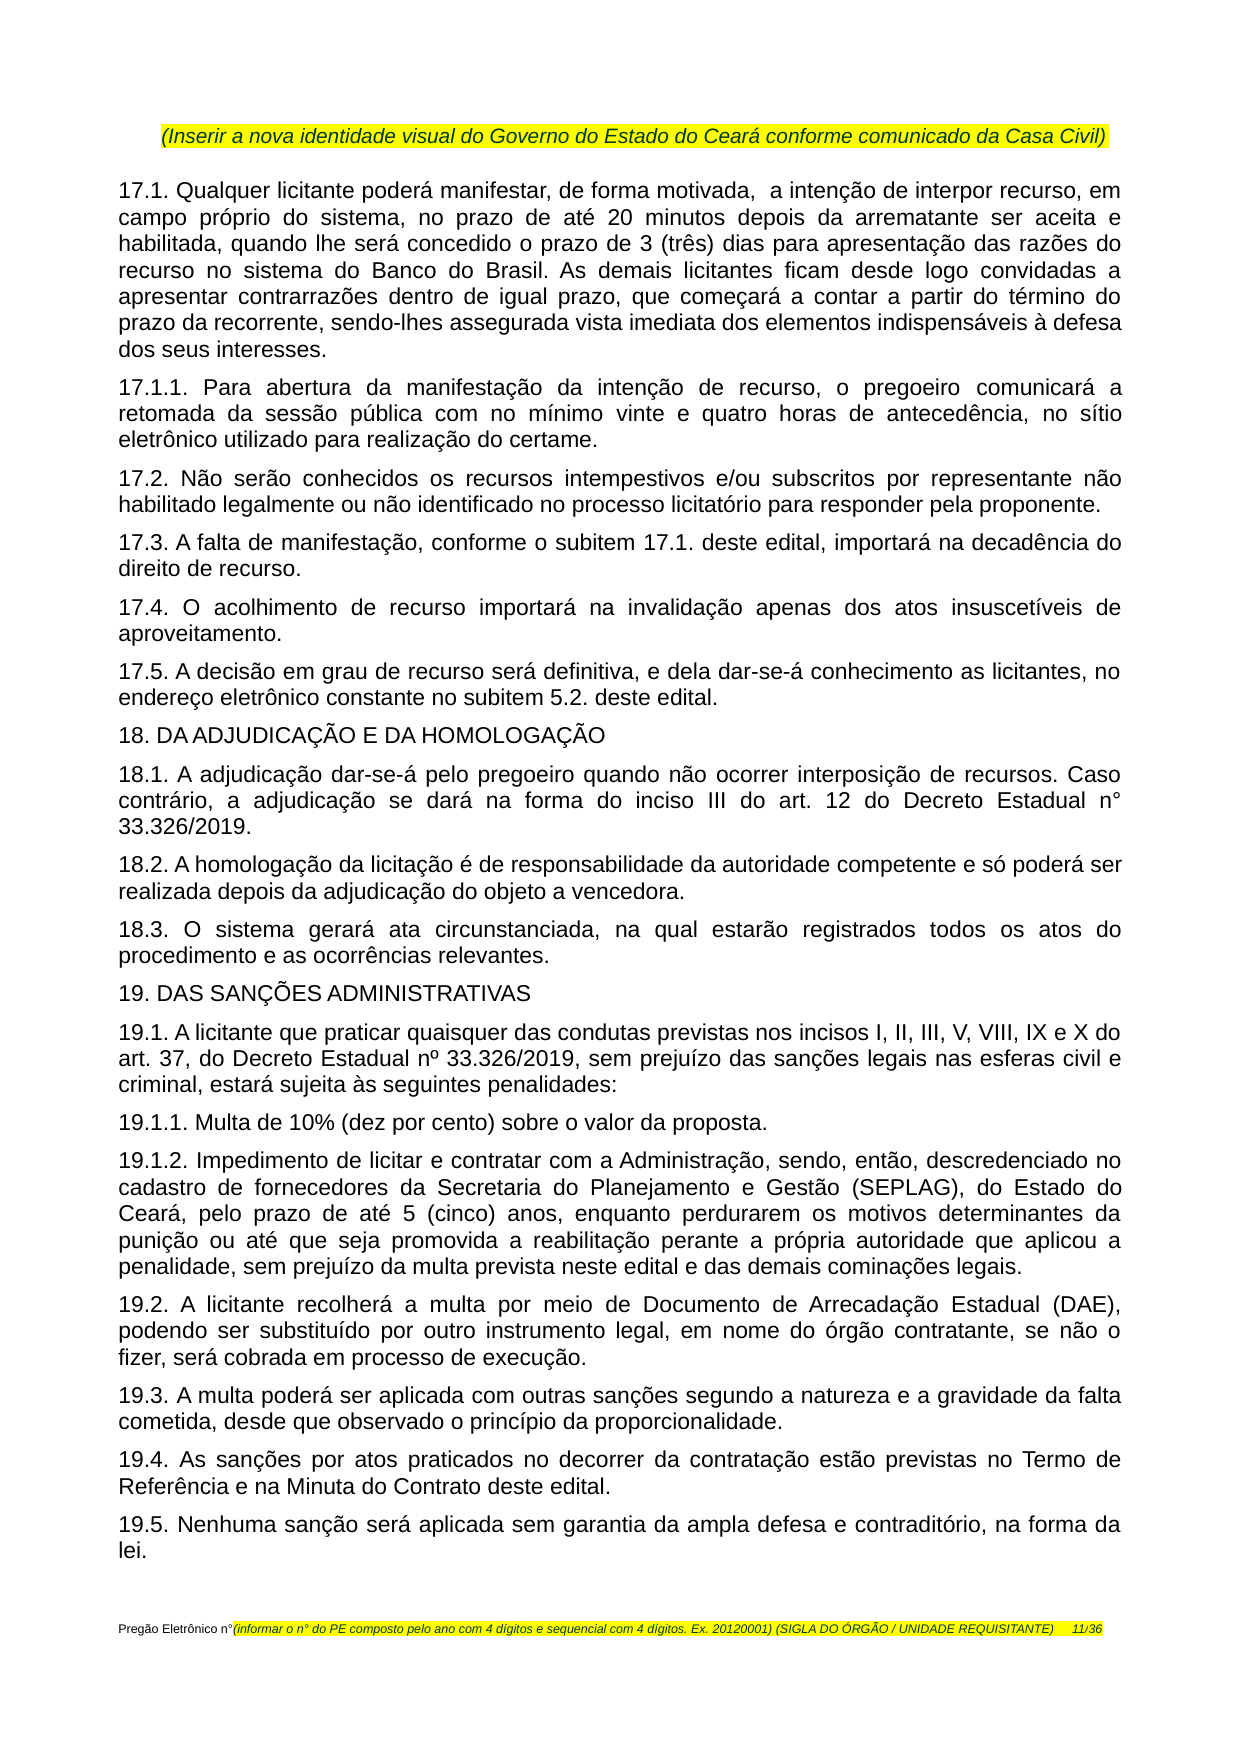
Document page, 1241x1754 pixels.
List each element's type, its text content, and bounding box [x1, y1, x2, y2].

text 17.1. Qualquer licitante poderá manifestar, de forma motivada, a intenção de interpor recurso, em campo próprio do sistema, no prazo de até 20 minutos depois da arrematante ser aceita e habilitada, quando lhe será concedido o prazo de 3 (três) dias para apresentação das razões do recurso no sistema do Banco do Brasil. As demais licitantes ficam desde logo convidadas a apresentar contrarrazões dentro de igual prazo, que começará a contar a partir do término do prazo da recorrente, sendo-lhes assegurada vista imediata dos elementos indispensáveis à defesa dos seus interesses. [118, 177, 1122, 362]
text 19.5. Nenhuma sanção será aplicada sem garantia da ampla defesa e contraditório, na forma da lei. [118, 1511, 1122, 1563]
text 19.1. A licitante que praticar quaisquer das condutas previstas nos incisos I, II, III, V, VIII, IX e X do art. 37, do Decreto Estadual nº 33.326/2019, sem prejuízo das sanções legais nas esferas civil e criminal, estará sujeita às seguintes penalidades: [118, 1018, 1122, 1098]
text 19. DAS SANÇÕES ADMINISTRATIVAS [118, 980, 1122, 1007]
text 19.1.2. Impedimento de licitar e contratar com a Administração, sendo, então, descredenciado no cadastro de fornecedores da Secretaria do Planejamento e Gestão (SEPLAG), do Estado do Ceará, pelo prazo de até 5 (cinco) anos, enquanto perdurarem os motivos determinantes da punição ou até que seja promovida a reabilitação perante a própria autoridade que aplicou a penalidade, sem prejuízo da multa prevista neste edital e das demais cominações legais. [118, 1147, 1122, 1279]
text 18.3. O sistema gerará ata circunstanciada, na qual estarão registrados todos os atos do procedimento e as ocorrências relevantes. [118, 916, 1122, 969]
text 17.1.1. Para abertura da manifestação da intenção de recurso, o pregoeiro comunicará a retomada da sessão pública com no mínimo vinte e quatro horas de antecedência, no sítio eletrônico utilizado para realização do certame. [118, 374, 1122, 453]
text 19.2. A licitante recolherá a multa por meio de Documento de Arrecadação Estadual (DAE), podendo ser substituído por outro instrumento legal, em nome do órgão contratante, se não o fizer, será cobrada em processo de execução. [118, 1291, 1122, 1370]
text 18. DA ADJUDICAÇÃO E DA HOMOLOGAÇÃO [118, 722, 1122, 749]
text 19.4. As sanções por atos praticados no decorrer da contratação estão previstas no Termo de Referência e na Minuta do Contrato deste edital. [118, 1446, 1122, 1499]
text 19.1.1. Multa de 10% (dez por cento) sobre o valor da proposta. [118, 1109, 1122, 1136]
text 17.4. O acolhimento de recurso importará na invalidação apenas dos atos insuscetíveis de aproveitamento. [118, 593, 1122, 646]
text 17.2. Não serão conhecidos os recursos intempestivos e/ou subscritos por representante não habilitado legalmente ou não identificado no processo licitatório para responder pela proponente. [118, 464, 1122, 517]
text 18.1. A adjudicação dar-se-á pelo pregoeiro quando não ocorrer interposição de recursos. Caso contrário, a adjudicação se dará na forma do inciso III do art. 12 do Decreto Estadual n° 33.326/2019. [118, 761, 1122, 840]
text 17.5. A decisão em grau de recurso será definitiva, e dela dar-se-á conhecimento as licitantes, no endereço eletrônico constante no subitem 5.2. deste edital. [118, 658, 1122, 711]
text 18.2. A homologação da licitação é de responsabilidade da autoridade competente e só poderá ser realizada depois da adjudicação do objeto a vencedora. [118, 851, 1122, 904]
text 19.3. A multa poderá ser aplicada com outras sanções segundo a natureza e a gravidade da falta cometida, desde que observado o princípio da proporcionalidade. [118, 1382, 1122, 1434]
text 17.3. A falta de manifestação, conforme o subitem 17.1. deste edital, importará na decadência do direito de recurso. [118, 529, 1122, 582]
